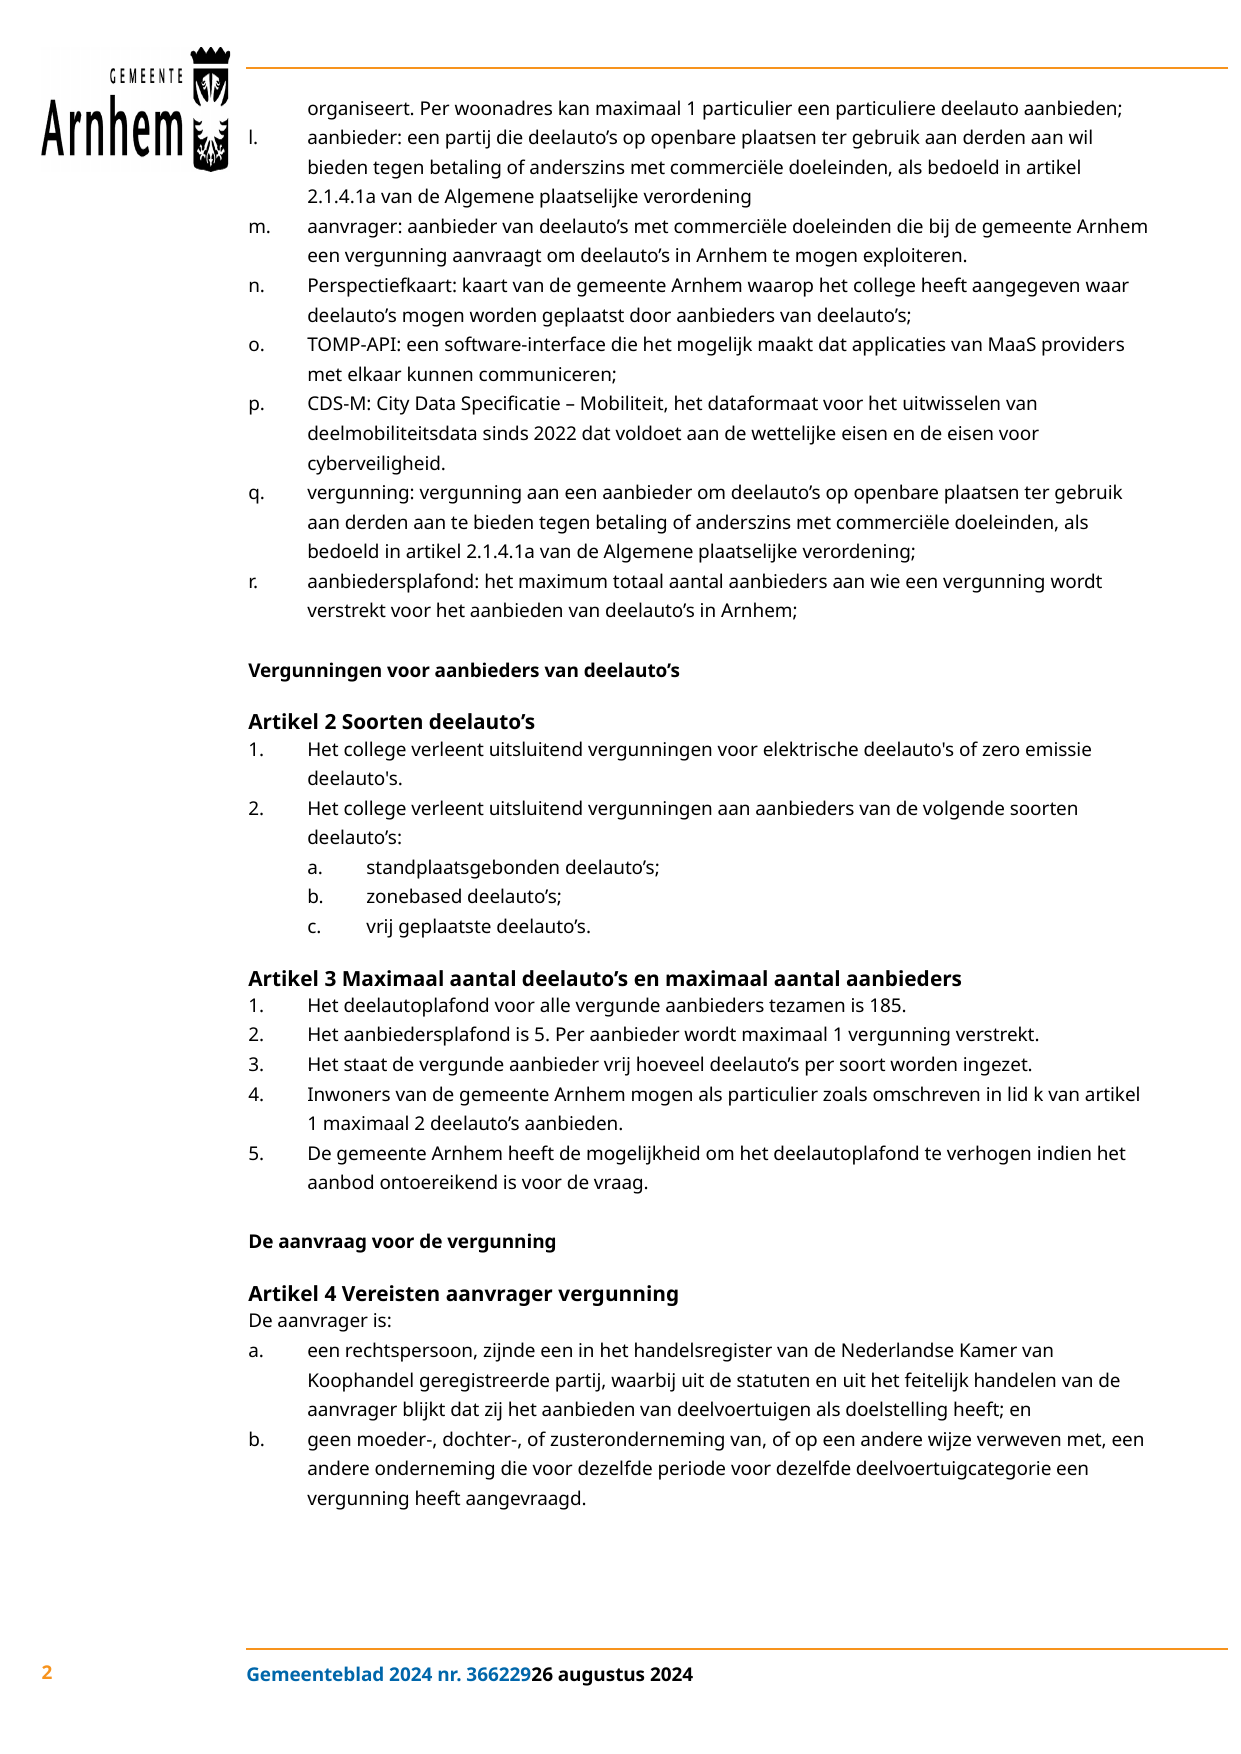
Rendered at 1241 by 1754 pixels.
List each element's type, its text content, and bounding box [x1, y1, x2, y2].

list aanvrager: aanbieder van deelauto’s met commerciële doeleinden die bij de gemeente Arnhem een vergunning aanvraagt om deelauto’s in Arnhem te mogen exploiteren. [248, 213, 1152, 268]
list standplaatsgebonden deelauto’s; [307, 854, 1152, 880]
list Het college verleent uitsluitend vergunningen aan aanbieders van de volgende soorten deelauto’s: [248, 795, 1152, 850]
list Het aanbiedersplafond is 5. Per aanbieder wordt maximaal 1 vergunning verstrekt. [248, 1022, 1152, 1047]
list De gemeente Arnhem heeft de mogelijkheid om het deelautoplafond te verhogen indien het aanbod ontoereikend is voor de vraag. [248, 1140, 1152, 1195]
list Inwoners van de gemeente Arnhem mogen als particulier zoals omschreven in lid k van artikel 1 maximaal 2 deelauto’s aanbieden. [248, 1081, 1152, 1136]
list Het staat de vergunde aanbieder vrij hoeveel deelauto’s per soort worden ingezet. [248, 1051, 1152, 1077]
list TOMP-API: een software-interface die het mogelijk maakt dat applicaties van MaaS providers met elkaar kunnen communiceren; [248, 331, 1152, 387]
text Artikel 4 Vereisten aanvrager vergunning [248, 1279, 1152, 1308]
list vrij geplaatste deelauto’s. [307, 913, 1152, 939]
list zonebased deelauto’s; [307, 884, 1152, 909]
list vergunning: vergunning aan een aanbieder om deelauto’s op openbare plaatsen ter gebruik aan derden aan te bieden tegen betaling of anderszins met commerciële doeleinden, als bedoeld in artikel 2.1.4.1a van de Algemene plaatselijke verordening; [248, 479, 1152, 564]
text Vergunningen voor aanbieders van deelauto’s [248, 657, 1152, 683]
list Het college verleent uitsluitend vergunningen voor elektrische deelauto's of zero emissie deelauto's. [248, 736, 1152, 791]
list Perspectiefkaart: kaart van de gemeente Arnhem waarop het college heeft aangegeven waar deelauto’s mogen worden geplaatst door aanbieders van deelauto’s; [248, 272, 1152, 328]
list aanbieder: een partij die deelauto’s op openbare plaatsen ter gebruik aan derden aan wil bieden tegen betaling of anderszins met commerciële doeleinden, als bedoeld in artikel 2.1.4.1a van de Algemene plaatselijke verordening [248, 124, 1152, 209]
list een rechtspersoon, zijnde een in het handelsregister van de Nederlandse Kamer van Koophandel geregistreerde partij, waarbij uit de statuten en uit het feitelijk handelen van de aanvrager blijkt dat zij het aanbieden van deelvoertuigen als doelstelling heeft; en [248, 1337, 1152, 1422]
text Artikel 2 Soorten deelauto’s [248, 707, 1152, 736]
text De aanvraag voor de vergunning [248, 1229, 1152, 1254]
list geen moeder-, dochter-, of zusteronderneming van, of op een andere wijze verweven met, een andere onderneming die voor dezelfde periode voor dezelfde deelvoertuigcategorie een vergunning heeft aangevraagd. [248, 1426, 1152, 1511]
text Artikel 3 Maximaal aantal deelauto’s en maximaal aantal aanbieders [248, 964, 1152, 992]
list CDS-M: City Data Specificatie – Mobiliteit, het dataformaat voor het uitwisselen van deelmobiliteitsdata sinds 2022 dat voldoet aan de wettelijke eisen en de eisen voor cyberveiligheid. [248, 391, 1152, 476]
text De aanvrager is: [248, 1308, 1152, 1333]
list aanbiedersplafond: het maximum totaal aantal aanbieders aan wie een vergunning wordt verstrekt voor het aanbieden van deelauto’s in Arnhem; [248, 568, 1152, 623]
list Het deelautoplafond voor alle vergunde aanbieders tezamen is 185. [248, 992, 1152, 1018]
list organiseert. Per woonadres kan maximaal 1 particulier een particuliere deelauto aanbieden; [248, 95, 1152, 121]
picture [41, 47, 231, 172]
